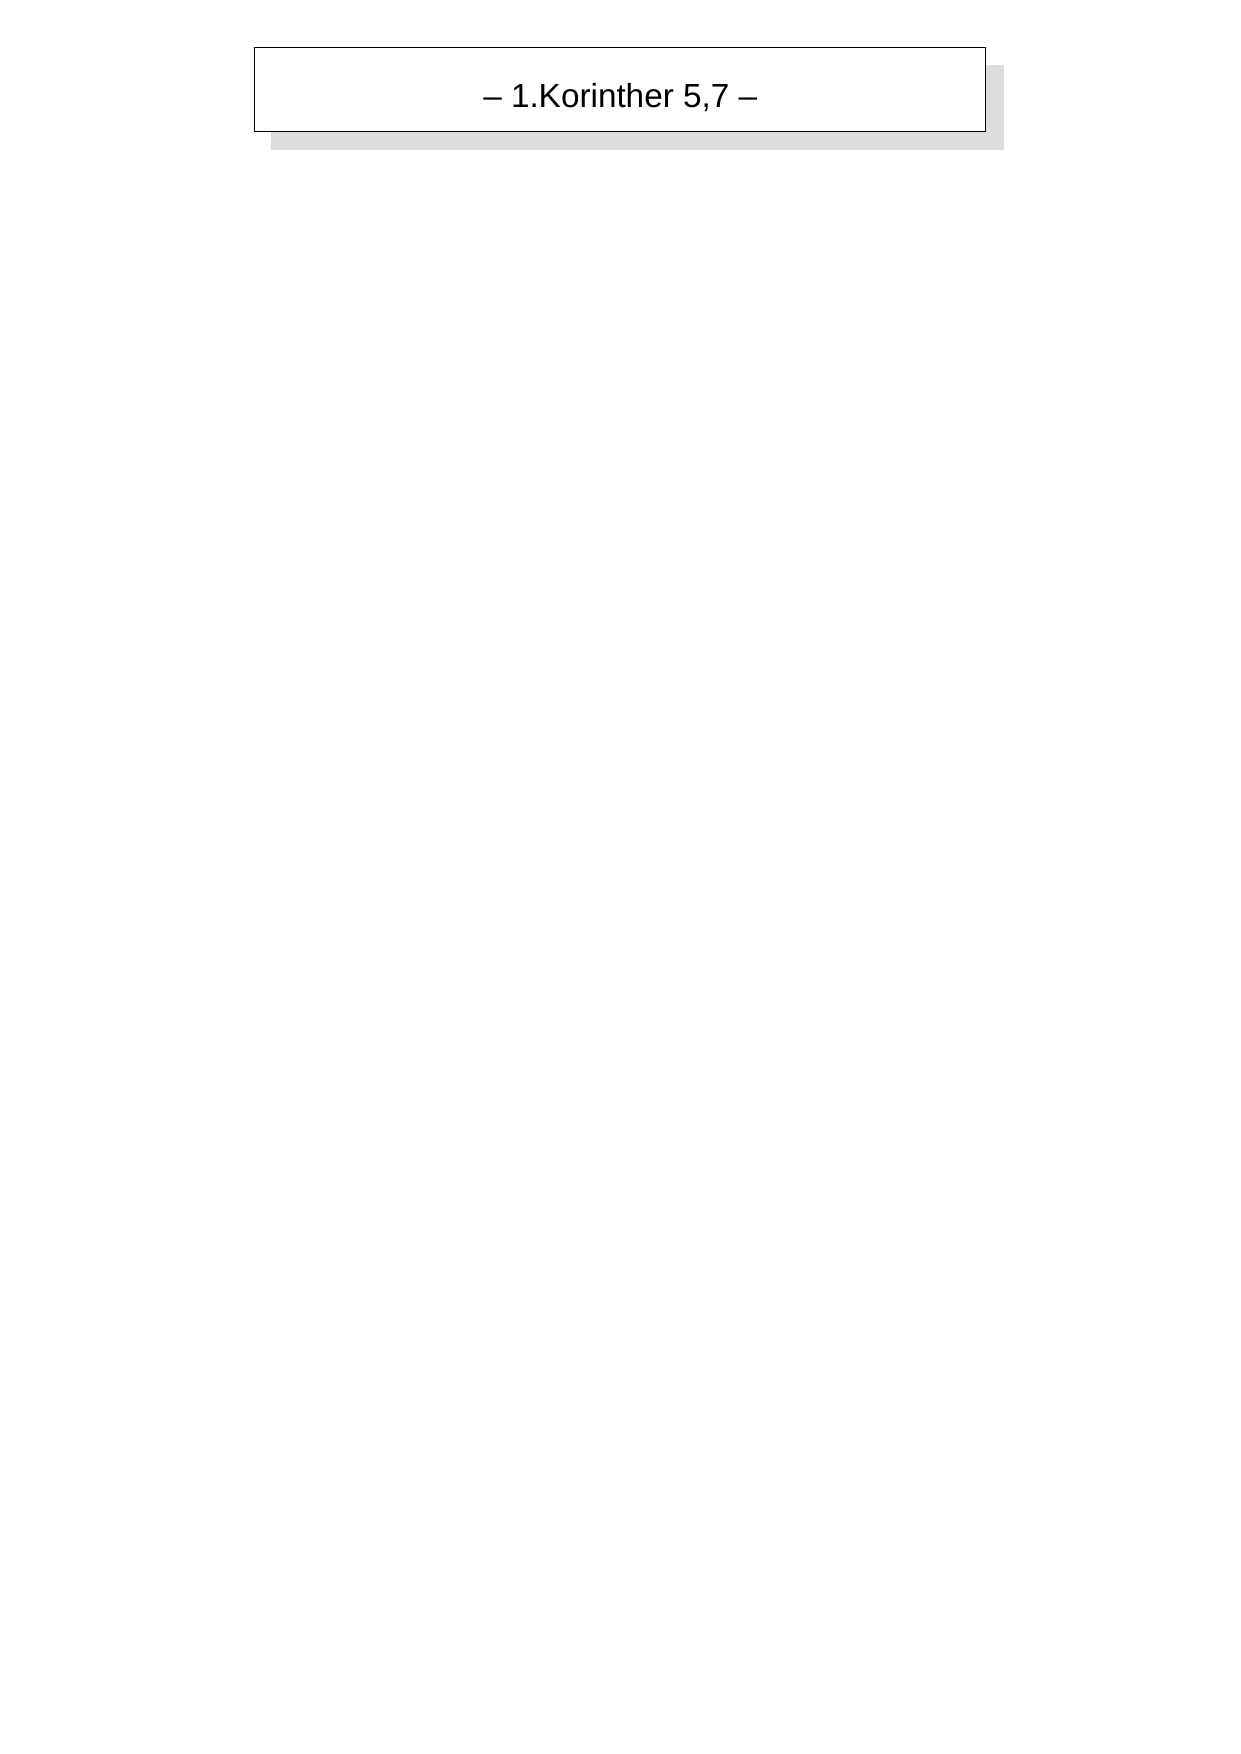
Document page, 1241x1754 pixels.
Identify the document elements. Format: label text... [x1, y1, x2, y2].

text – 1.Korinther 5,7 – [255, 48, 985, 131]
